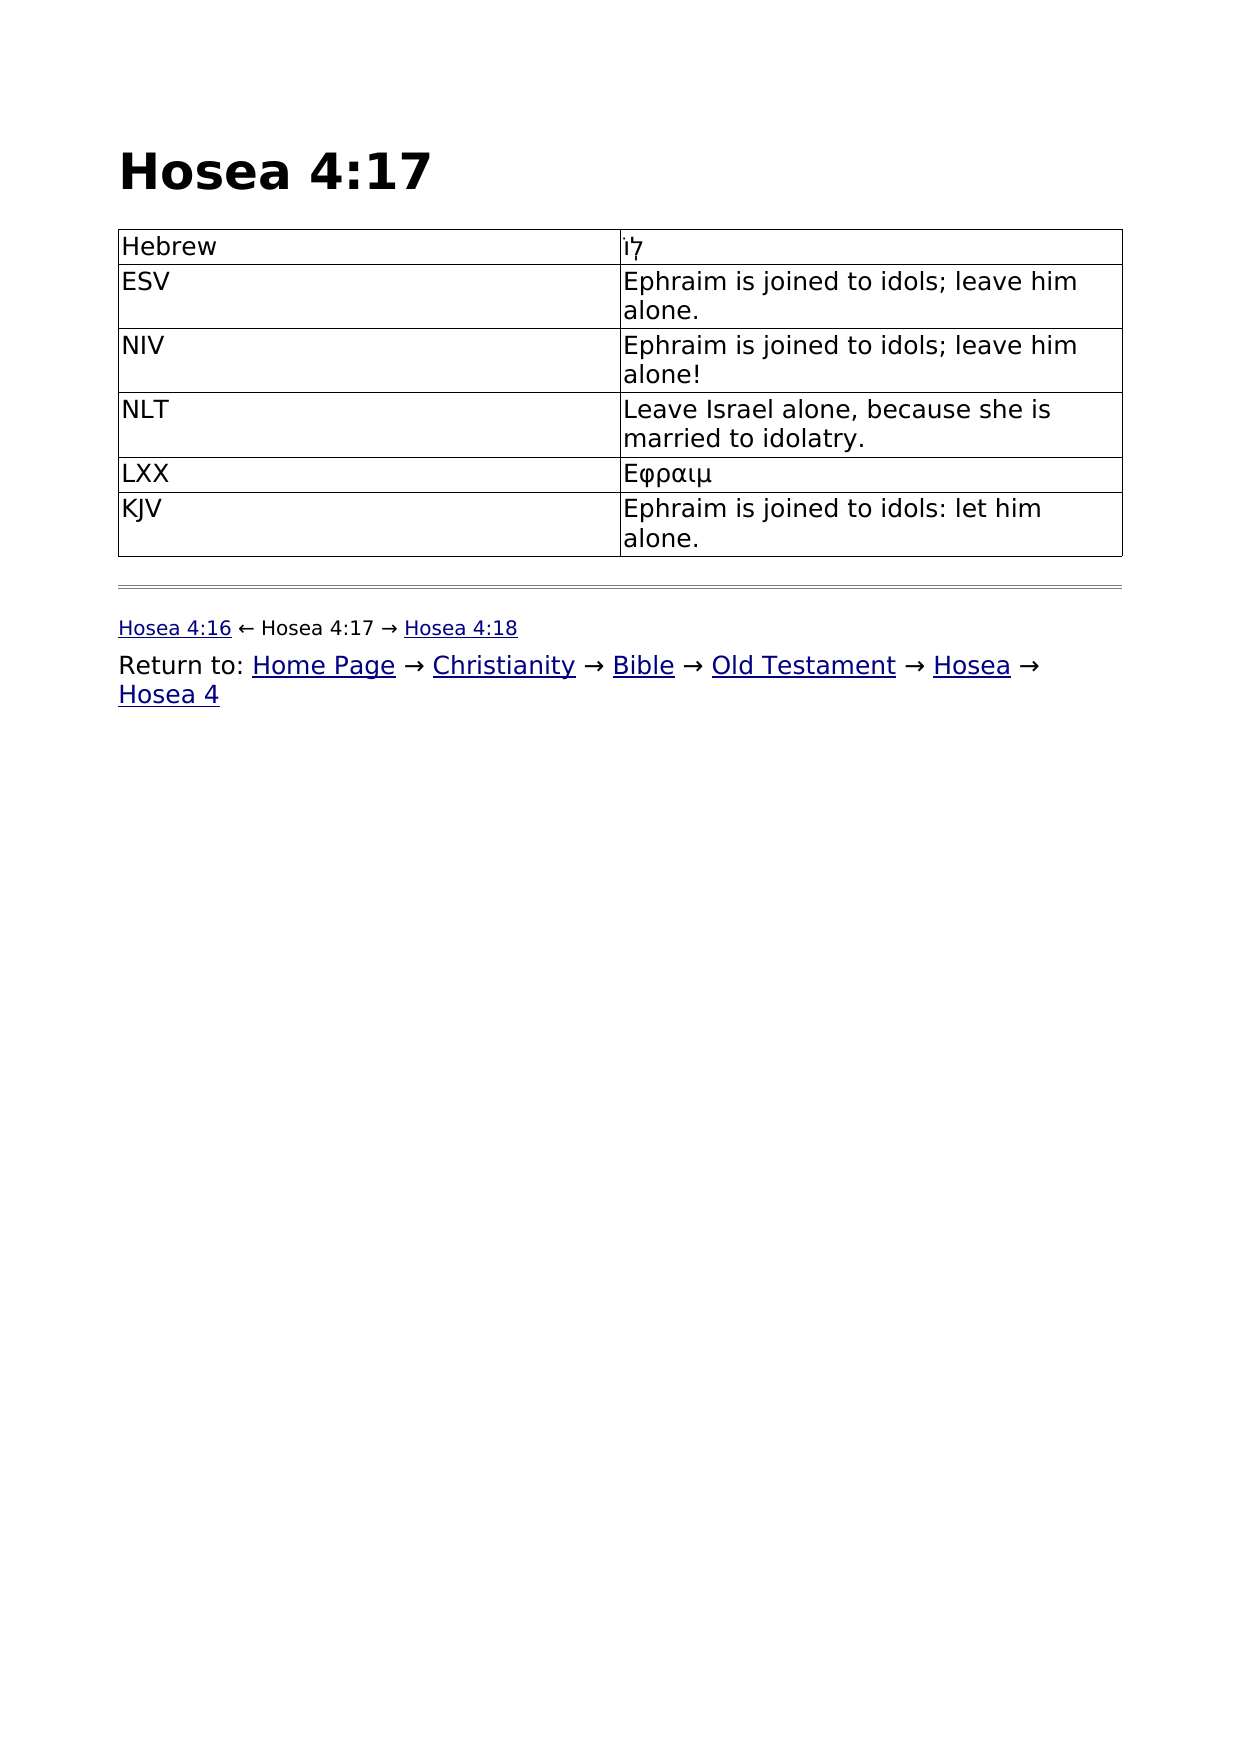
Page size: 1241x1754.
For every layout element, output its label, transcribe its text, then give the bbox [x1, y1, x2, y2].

table_cell NLT [119, 393, 620, 457]
table_cell LXX [119, 458, 620, 492]
table_cell Ephraim is joined to idols; leave him alone! [621, 329, 1122, 392]
table_header Hebrew [119, 230, 620, 264]
table_cell Ephraim is joined to idols: let him alone. [621, 493, 1122, 556]
table_cell KJV [119, 493, 620, 556]
table_header לֽוֹ [621, 230, 1122, 264]
text Hosea 4:16 ← Hosea 4:17 → Hosea 4:18 [118, 617, 1122, 651]
subtitle Hosea 4:17 [118, 143, 1122, 201]
table_cell Εφραιμ [621, 458, 1122, 492]
table_cell NIV [119, 329, 620, 392]
table_cell ESV [119, 265, 620, 328]
text Return to: Home Page → Christianity → Bible → Old Testament → Hosea → Hosea 4 [118, 651, 1122, 709]
table_cell Ephraim is joined to idols; leave him alone. [621, 265, 1122, 328]
table_cell Leave Israel alone, because she is married to idolatry. [621, 393, 1122, 457]
